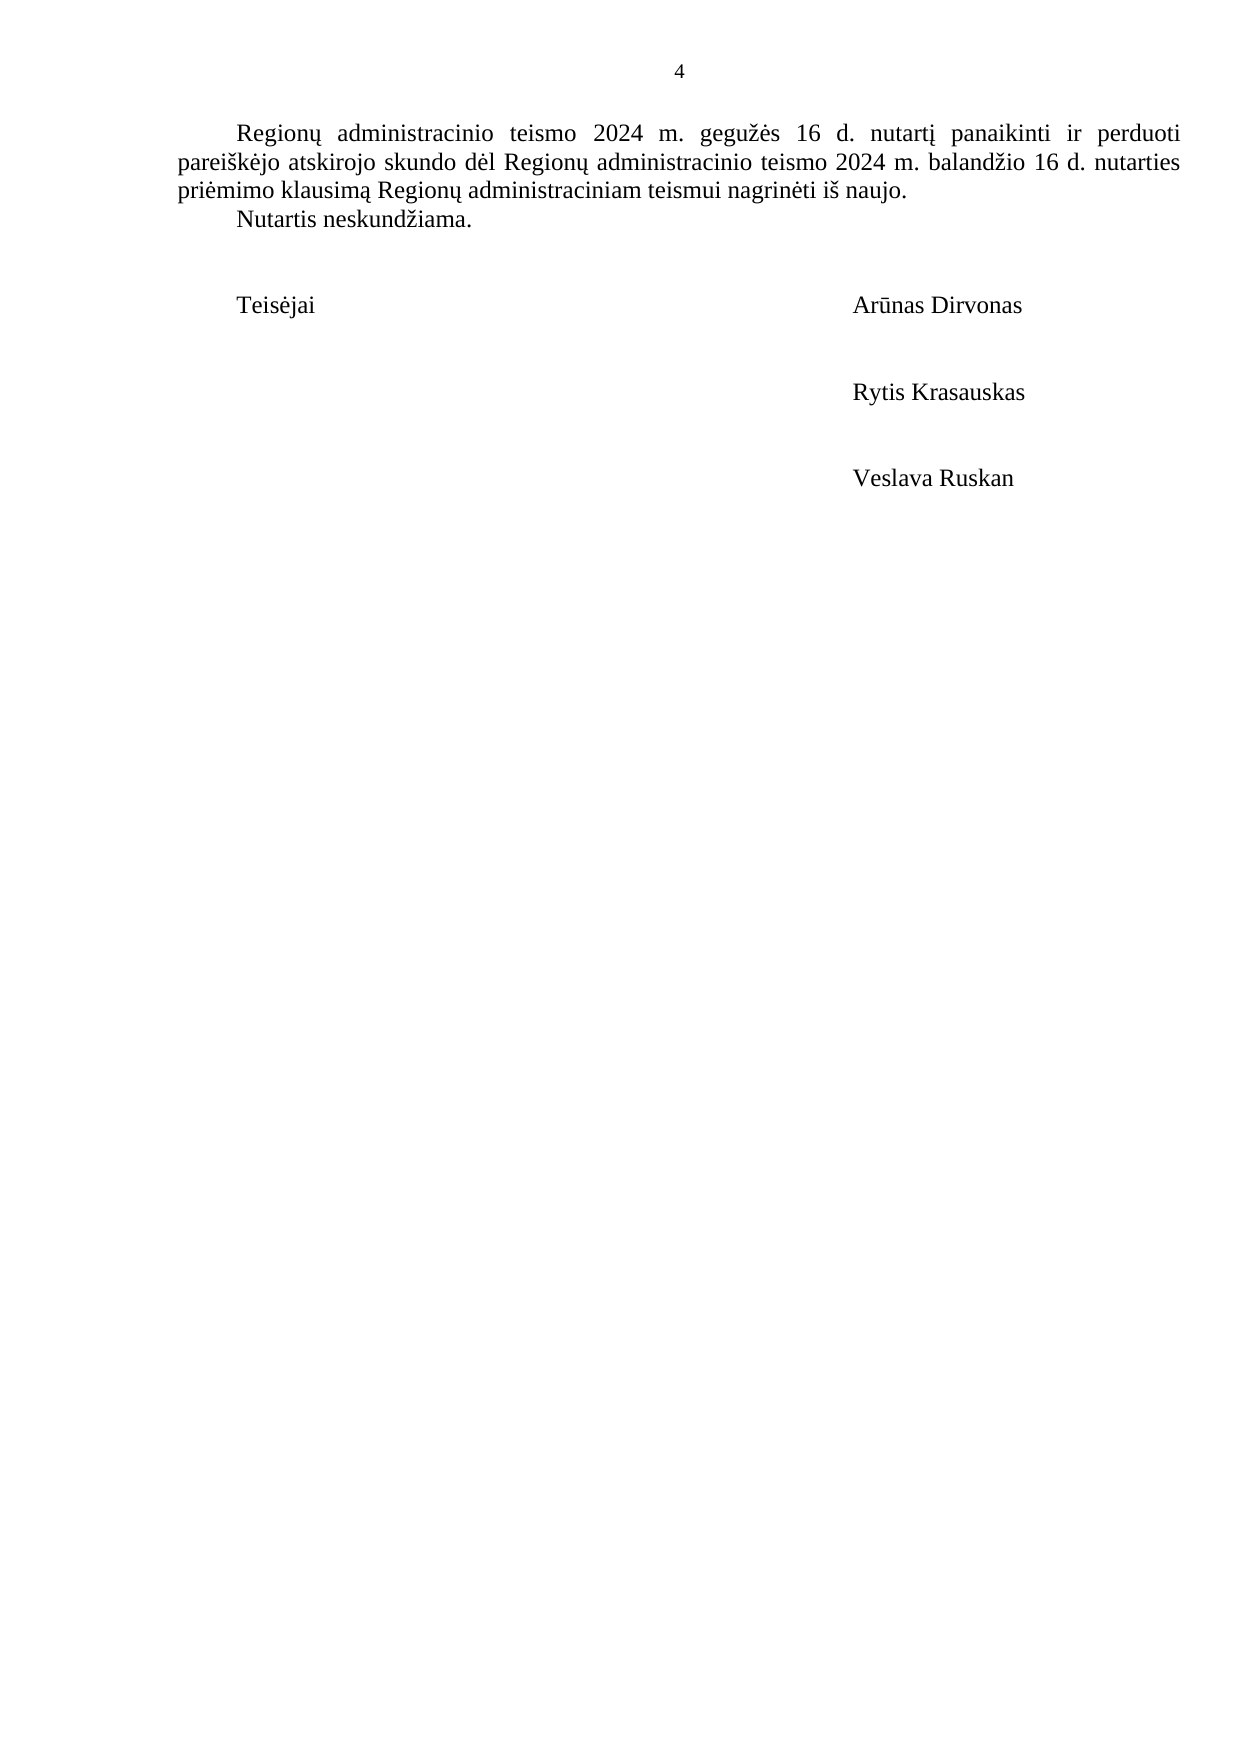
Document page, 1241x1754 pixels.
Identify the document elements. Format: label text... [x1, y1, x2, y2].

text Veslava Ruskan [177, 463, 1181, 492]
text Nutartis neskundžiama. [177, 204, 1181, 233]
text Regionų administracinio teismo 2024 m. gegužės 16 d. nutartį panaikinti ir perduoti pareiškėjo atskirojo skundo dėl Regionų administracinio teismo 2024 m. balandžio 16 d. nutarties priėmimo klausimą Regionų administraciniam teismui nagrinėti iš naujo. [177, 118, 1181, 204]
text Rytis Krasauskas [177, 377, 1181, 406]
text Teisėjai Arūnas Dirvonas [177, 291, 1181, 319]
